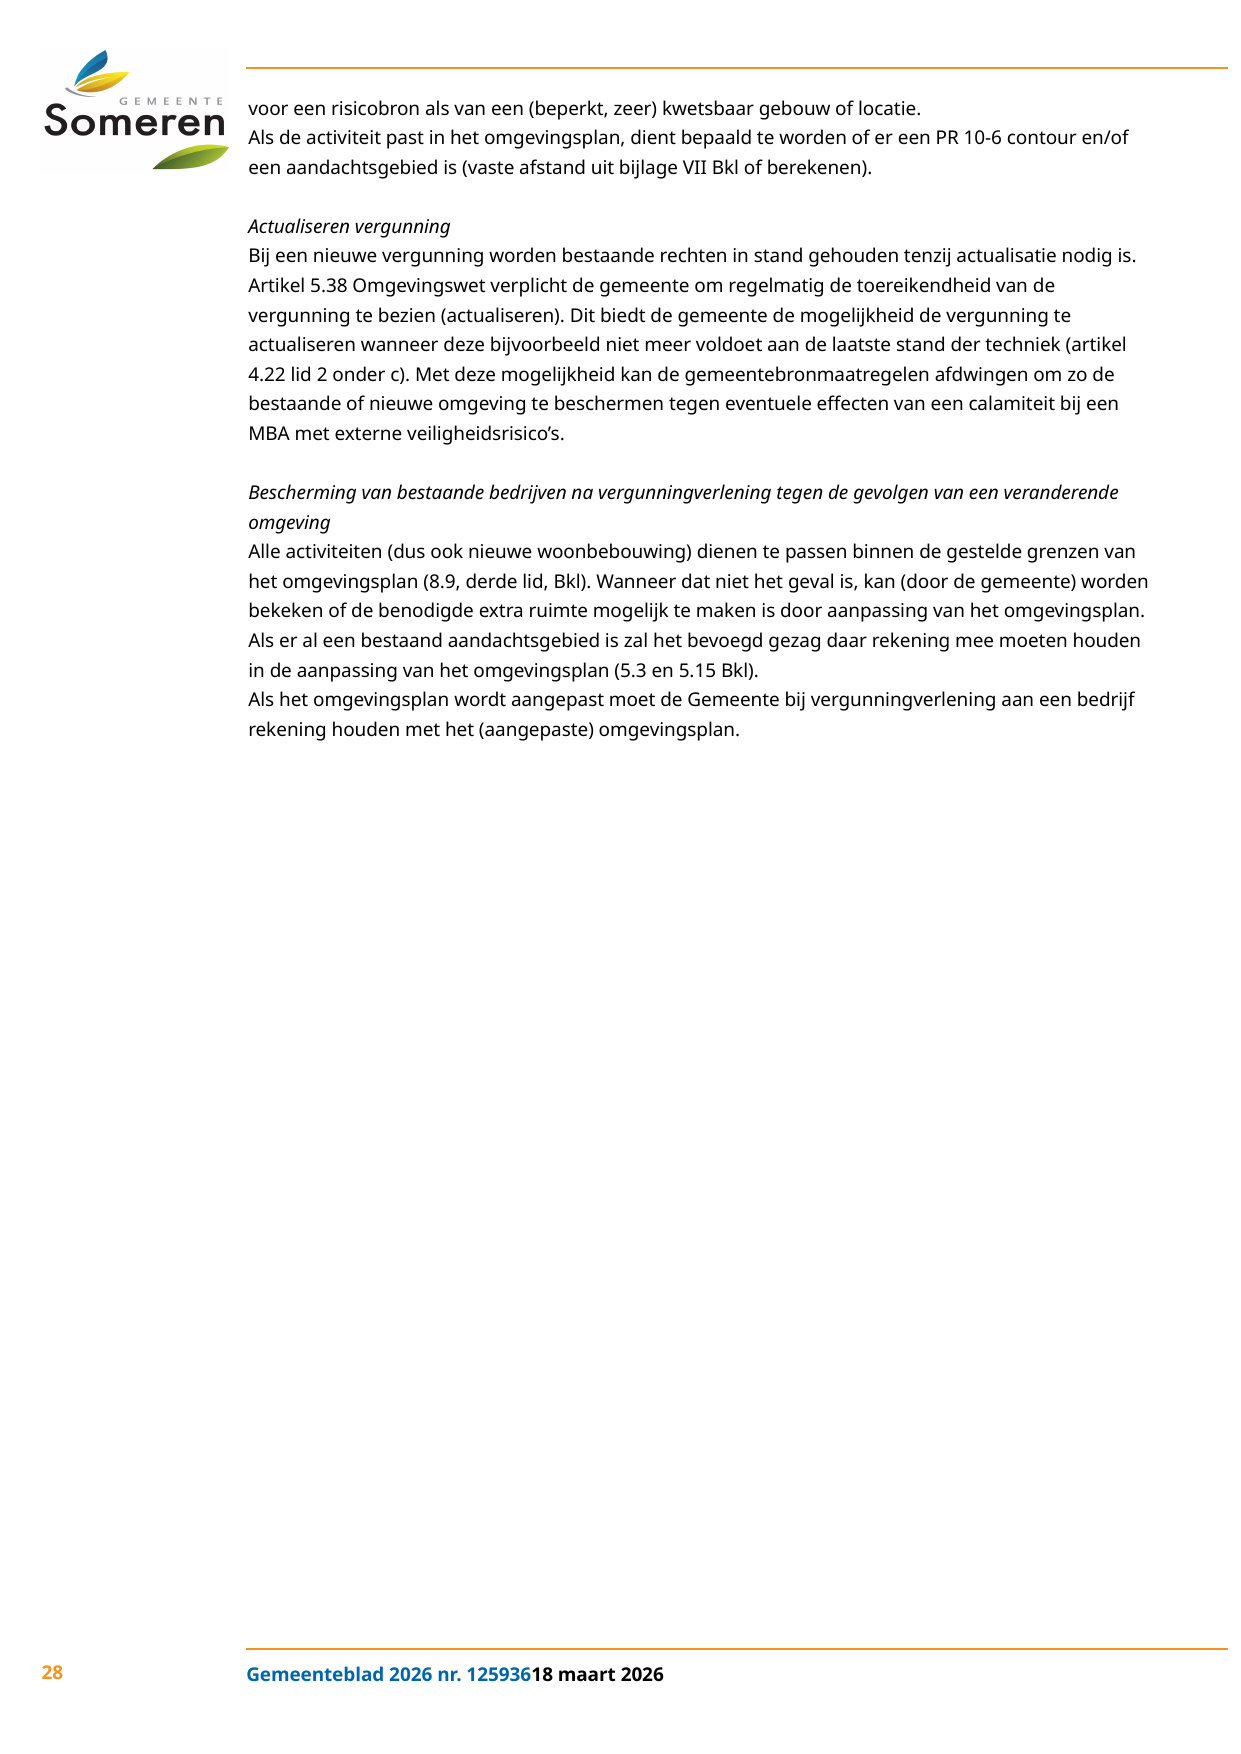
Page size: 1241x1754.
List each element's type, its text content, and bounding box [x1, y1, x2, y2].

text Alle activiteiten (dus ook nieuwe woonbebouwing) dienen te passen binnen de gestelde grenzen van het omgevingsplan (8.9, derde lid, Bkl). Wanneer dat niet het geval is, kan (door de gemeente) worden bekeken of de benodigde extra ruimte mogelijk te maken is door aanpassing van het omgevingsplan. Als er al een bestaand aandachtsgebied is zal het bevoegd gezag daar rekening mee moeten houden in de aanpassing van het omgevingsplan (5.3 en 5.15 Bkl). [248, 538, 1152, 683]
text Als het omgevingsplan wordt aangepast moet de Gemeente bij vergunningverlening aan een bedrijf rekening houden met het (aangepaste) omgevingsplan. [248, 686, 1152, 742]
text Bescherming van bestaande bedrijven na vergunningverlening tegen de gevolgen van een veranderende omgeving [248, 479, 1152, 535]
text Bij een nieuwe vergunning worden bestaande rechten in stand gehouden tenzij actualisatie nodig is. Artikel 5.38 Omgevingswet verplicht de gemeente om regelmatig de toereikendheid van de vergunning te bezien (actualiseren). Dit biedt de gemeente de mogelijkheid de vergunning te actualiseren wanneer deze bijvoorbeeld niet meer voldoet aan de laatste stand der techniek (artikel 4.22 lid 2 onder c). Met deze mogelijkheid kan de gemeentebronmaatregelen afdwingen om zo de bestaande of nieuwe omgeving te beschermen tegen eventuele effecten van een calamiteit bij een MBA met externe veiligheidsrisico’s. [248, 243, 1152, 446]
text Actualiseren vergunning [248, 213, 1152, 239]
picture [41, 47, 231, 172]
text voor een risicobron als van een (beperkt, zeer) kwetsbaar gebouw of locatie. [248, 95, 1152, 121]
text Als de activiteit past in het omgevingsplan, dient bepaald te worden of er een PR 10-6 contour en/of een aandachtsgebied is (vaste afstand uit bijlage VII Bkl of berekenen). [248, 124, 1152, 180]
